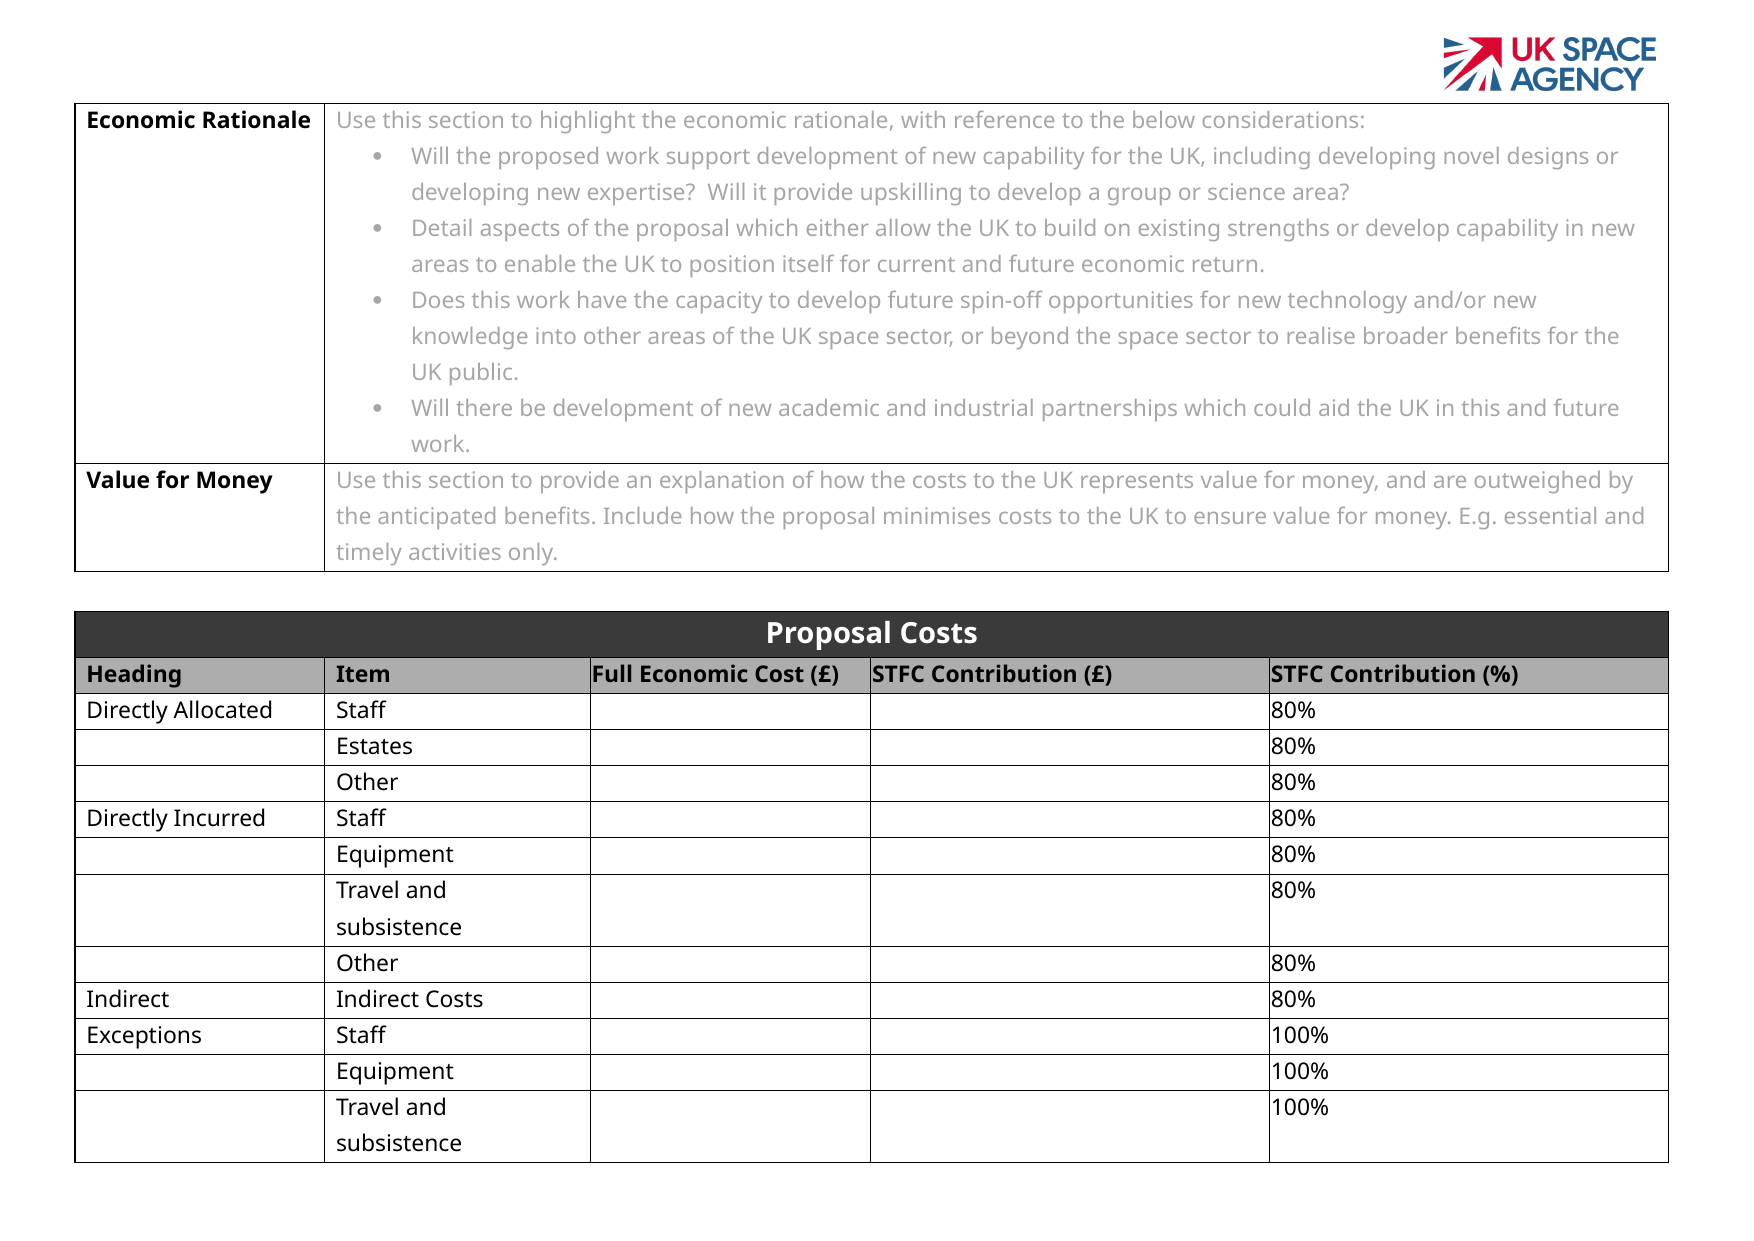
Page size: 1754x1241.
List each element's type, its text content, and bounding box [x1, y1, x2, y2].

table_cell Staff [325, 802, 590, 837]
table_cell [871, 947, 1269, 982]
table_header Proposal Costs [76, 612, 1668, 657]
table_cell 80% [1270, 802, 1668, 837]
table_cell Indirect Costs [325, 983, 590, 1018]
table_cell [591, 1091, 870, 1162]
table_cell Other [325, 947, 590, 982]
table_cell Full Economic Cost (£) [591, 658, 870, 693]
table_cell [591, 1055, 870, 1090]
table_cell Estates [325, 730, 590, 765]
table_cell [76, 1055, 324, 1090]
table_cell [76, 730, 324, 765]
table_cell Use this section to provide an explanation of how the costs to the UK represents value for money, and are outweighed by the anticipated benefits. Include how the proposal minimises costs to the UK to ensure value for money. E.g. essential and timely activities only. [325, 464, 1668, 571]
table_cell Travel and subsistence [325, 1091, 590, 1162]
table_cell [871, 802, 1269, 837]
table_cell [591, 983, 870, 1018]
table_cell 80% [1270, 730, 1668, 765]
table_cell 80% [1270, 766, 1668, 801]
table_cell Directly Allocated [76, 694, 324, 729]
table_cell Item [325, 658, 590, 693]
table_cell [871, 875, 1269, 946]
table_cell [76, 947, 324, 982]
table_cell Staff [325, 694, 590, 729]
table_cell Economic Rationale [76, 104, 324, 463]
table_cell STFC Contribution (£) [871, 658, 1269, 693]
table_cell [591, 947, 870, 982]
table_cell [871, 1055, 1269, 1090]
table_cell 80% [1270, 875, 1668, 946]
table_cell [871, 1091, 1269, 1162]
table_cell [591, 1019, 870, 1054]
table_cell [76, 838, 324, 873]
table_cell [591, 838, 870, 873]
table_cell Exceptions [76, 1019, 324, 1054]
table_cell [871, 838, 1269, 873]
table_cell STFC Contribution (%) [1270, 658, 1668, 693]
table_cell Equipment [325, 838, 590, 873]
table_cell Other [325, 766, 590, 801]
table_cell 100% [1270, 1055, 1668, 1090]
table_cell [76, 766, 324, 801]
table_cell 80% [1270, 947, 1668, 982]
table_cell Directly Incurred [76, 802, 324, 837]
table_cell [871, 1019, 1269, 1054]
table_cell [591, 766, 870, 801]
table_cell [76, 875, 324, 946]
table_cell 80% [1270, 838, 1668, 873]
table_cell Heading [76, 658, 324, 693]
table_cell [871, 694, 1269, 729]
table_cell 80% [1270, 983, 1668, 1018]
table_cell 100% [1270, 1019, 1668, 1054]
table_cell 80% [1270, 694, 1668, 729]
table_cell [871, 983, 1269, 1018]
table_cell [591, 730, 870, 765]
table_cell [871, 730, 1269, 765]
table_cell Travel and subsistence [325, 875, 590, 946]
table_cell [871, 766, 1269, 801]
table_cell 100% [1270, 1091, 1668, 1162]
table_cell Value for Money [76, 464, 324, 571]
table_cell [591, 694, 870, 729]
table_cell Equipment [325, 1055, 590, 1090]
table_cell Staff [325, 1019, 590, 1054]
table_cell Indirect [76, 983, 324, 1018]
table_cell [76, 1091, 324, 1162]
table_cell [591, 875, 870, 946]
table_cell [591, 802, 870, 837]
table_cell Use this section to highlight the economic rationale, with reference to the below considerations: Will the proposed work support development of new capability for the UK, including developing novel designs or developing new expertise? Will it provide upskilling to develop a group or science area? Detail aspects of the proposal which either allow the UK to build on existing strengths or develop capability in new areas to enable the UK to position itself for current and future economic return. Does this work have the capacity to develop future spin-off opportunities for new technology and/or new knowledge into other areas of the UK space sector, or beyond the space sector to realise broader benefits for the UK public. Will there be development of new academic and industrial partnerships which could aid the UK in this and future work. [325, 104, 1668, 463]
